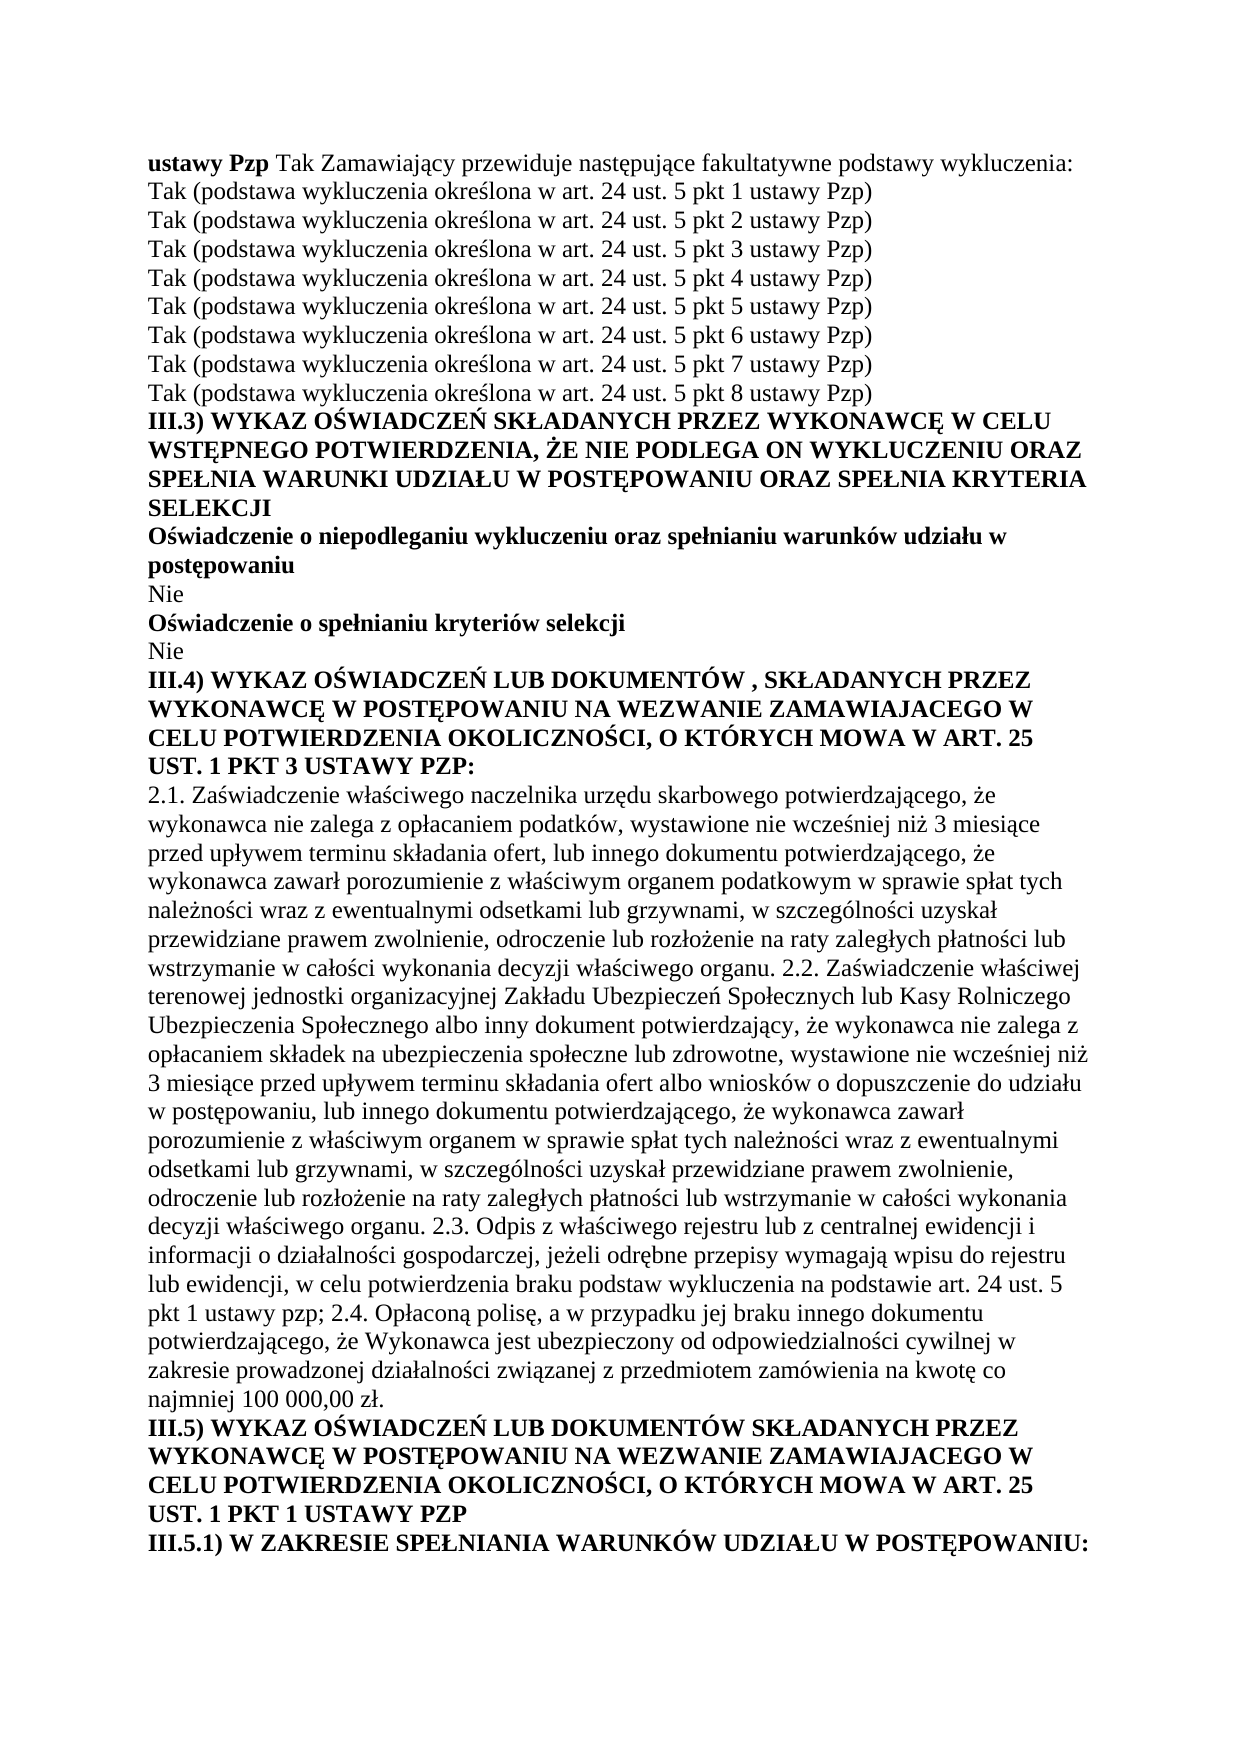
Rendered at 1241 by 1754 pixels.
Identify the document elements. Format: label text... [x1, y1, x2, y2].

text III.4) WYKAZ OŚWIADCZEŃ LUB DOKUMENTÓW , SKŁADANYCH PRZEZ WYKONAWCĘ W POSTĘPOWANIU NA WEZWANIE ZAMAWIAJACEGO W CELU POTWIERDZENIA OKOLICZNOŚCI, O KTÓRYCH MOWA W ART. 25 UST. 1 PKT 3 USTAWY PZP: [148, 665, 1093, 780]
text III.5.1) W ZAKRESIE SPEŁNIANIA WARUNKÓW UDZIAŁU W POSTĘPOWANIU: [148, 1528, 1093, 1585]
text ustawy Pzp Tak Zamawiający przewiduje następujące fakultatywne podstawy wykluczenia: Tak (podstawa wykluczenia określona w art. 24 ust. 5 pkt 1 ustawy Pzp) Tak (podstawa wykluczenia określona w art. 24 ust. 5 pkt 2 ustawy Pzp) Tak (podstawa wykluczenia określona w art. 24 ust. 5 pkt 3 ustawy Pzp) Tak (podstawa wykluczenia określona w art. 24 ust. 5 pkt 4 ustawy Pzp) Tak (podstawa wykluczenia określona w art. 24 ust. 5 pkt 5 ustawy Pzp) Tak (podstawa wykluczenia określona w art. 24 ust. 5 pkt 6 ustawy Pzp) Tak (podstawa wykluczenia określona w art. 24 ust. 5 pkt 7 ustawy Pzp) Tak (podstawa wykluczenia określona w art. 24 ust. 5 pkt 8 ustawy Pzp) [148, 148, 1093, 406]
text Oświadczenie o niepodleganiu wykluczeniu oraz spełnianiu warunków udziału w postępowaniu Nie Oświadczenie o spełnianiu kryteriów selekcji Nie [148, 521, 1093, 665]
text III.5) WYKAZ OŚWIADCZEŃ LUB DOKUMENTÓW SKŁADANYCH PRZEZ WYKONAWCĘ W POSTĘPOWANIU NA WEZWANIE ZAMAWIAJACEGO W CELU POTWIERDZENIA OKOLICZNOŚCI, O KTÓRYCH MOWA W ART. 25 UST. 1 PKT 1 USTAWY PZP [148, 1413, 1093, 1528]
text 2.1. Zaświadczenie właściwego naczelnika urzędu skarbowego potwierdzającego, że wykonawca nie zalega z opłacaniem podatków, wystawione nie wcześniej niż 3 miesiące przed upływem terminu składania ofert, lub innego dokumentu potwierdzającego, że wykonawca zawarł porozumienie z właściwym organem podatkowym w sprawie spłat tych należności wraz z ewentualnymi odsetkami lub grzywnami, w szczególności uzyskał przewidziane prawem zwolnienie, odroczenie lub rozłożenie na raty zaległych płatności lub wstrzymanie w całości wykonania decyzji właściwego organu. 2.2. Zaświadczenie właściwej terenowej jednostki organizacyjnej Zakładu Ubezpieczeń Społecznych lub Kasy Rolniczego Ubezpieczenia Społecznego albo inny dokument potwierdzający, że wykonawca nie zalega z opłacaniem składek na ubezpieczenia społeczne lub zdrowotne, wystawione nie wcześniej niż 3 miesiące przed upływem terminu składania ofert albo wniosków o dopuszczenie do udziału w postępowaniu, lub innego dokumentu potwierdzającego, że wykonawca zawarł porozumienie z właściwym organem w sprawie spłat tych należności wraz z ewentualnymi odsetkami lub grzywnami, w szczególności uzyskał przewidziane prawem zwolnienie, odroczenie lub rozłożenie na raty zaległych płatności lub wstrzymanie w całości wykonania decyzji właściwego organu. 2.3. Odpis z właściwego rejestru lub z centralnej ewidencji i informacji o działalności gospodarczej, jeżeli odrębne przepisy wymagają wpisu do rejestru lub ewidencji, w celu potwierdzenia braku podstaw wykluczenia na podstawie art. 24 ust. 5 pkt 1 ustawy pzp; 2.4. Opłaconą polisę, a w przypadku jej braku innego dokumentu potwierdzającego, że Wykonawca jest ubezpieczony od odpowiedzialności cywilnej w zakresie prowadzonej działalności związanej z przedmiotem zamówienia na kwotę co najmniej 100 000,00 zł. [148, 780, 1093, 1413]
text III.3) WYKAZ OŚWIADCZEŃ SKŁADANYCH PRZEZ WYKONAWCĘ W CELU WSTĘPNEGO POTWIERDZENIA, ŻE NIE PODLEGA ON WYKLUCZENIU ORAZ SPEŁNIA WARUNKI UDZIAŁU W POSTĘPOWANIU ORAZ SPEŁNIA KRYTERIA SELEKCJI [148, 406, 1093, 521]
